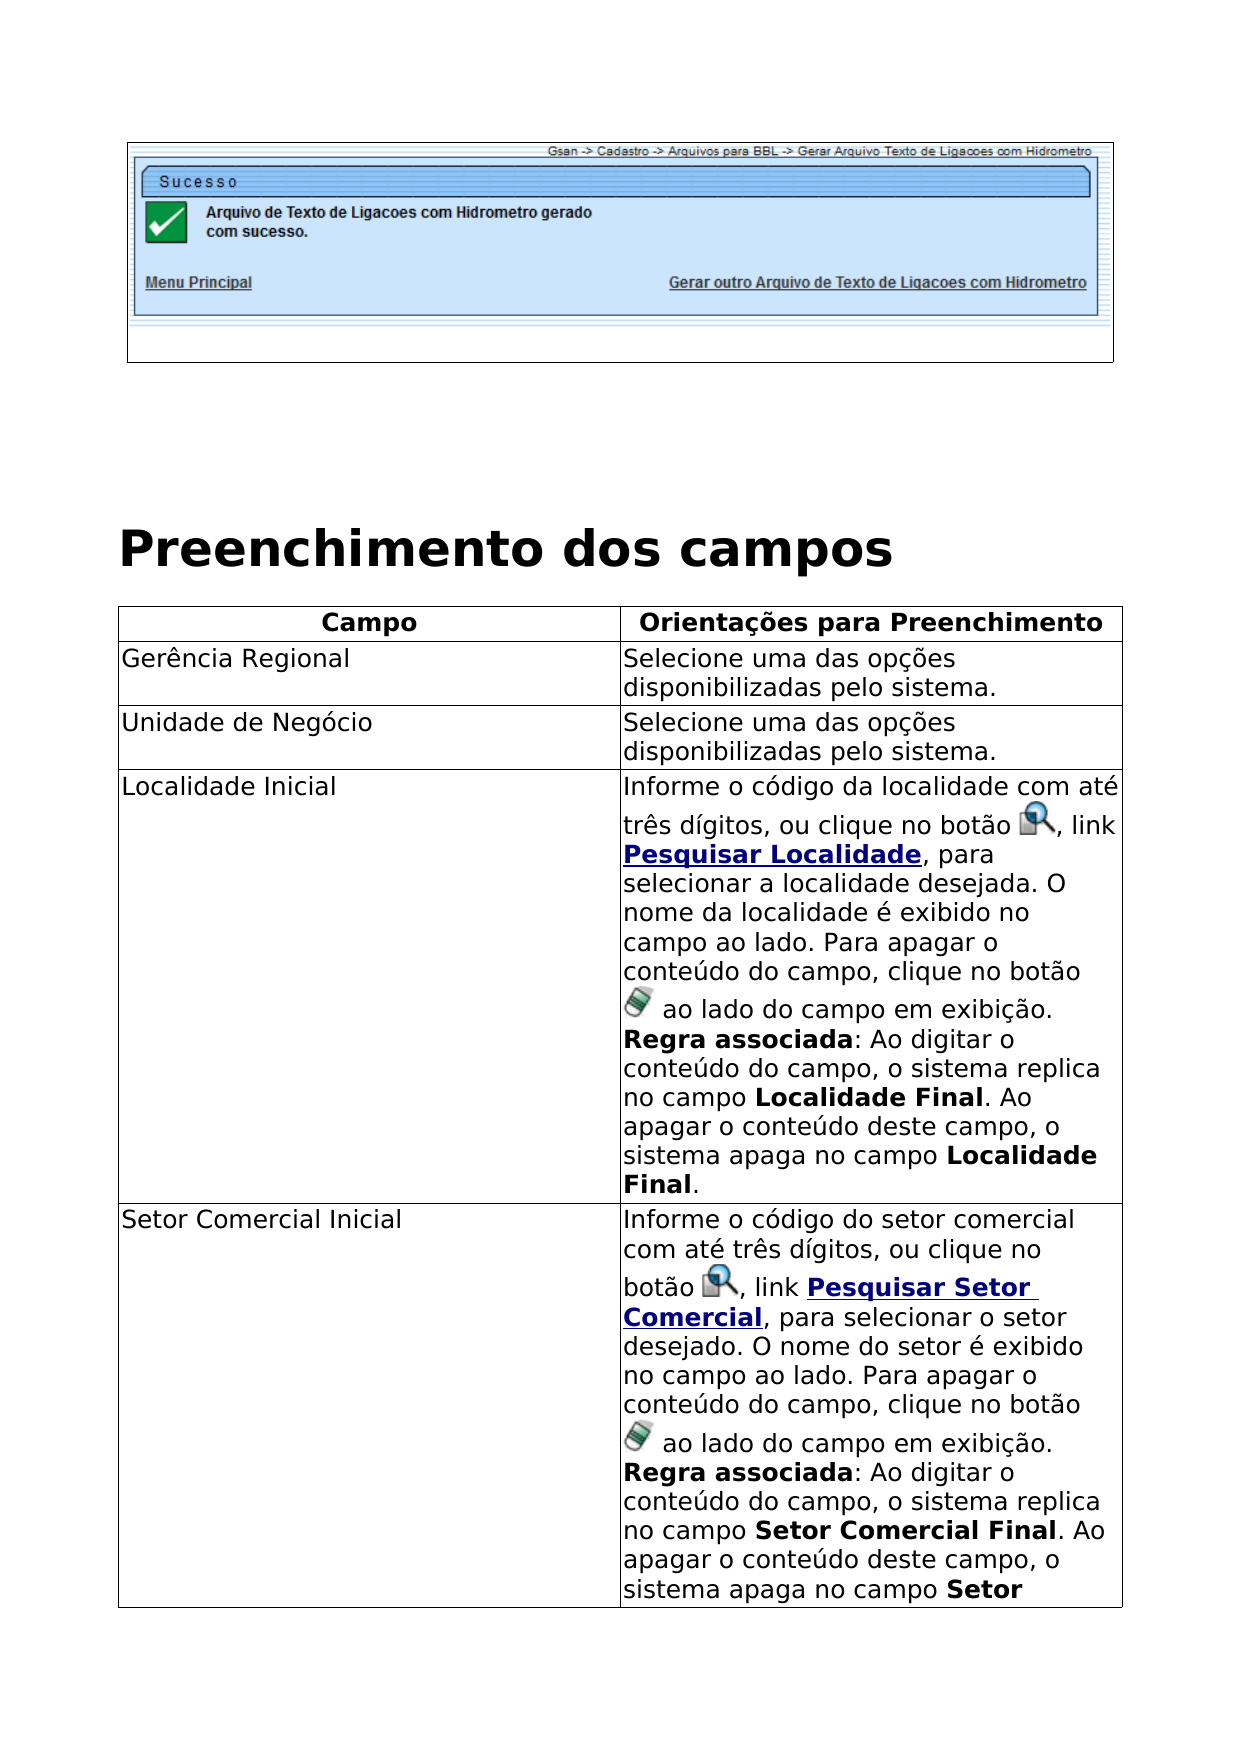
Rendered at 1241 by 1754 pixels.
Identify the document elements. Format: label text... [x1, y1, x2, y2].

table_cell Selecione uma das opções disponibilizadas pelo sistema. [621, 642, 1122, 705]
picture [622, 986, 655, 1019]
table_header Campo [119, 607, 620, 641]
subtitle Preenchimento dos campos [118, 520, 1122, 578]
table_cell Gerência Regional [119, 642, 620, 705]
picture [129, 144, 1111, 330]
table_cell Localidade Inicial [119, 770, 620, 1203]
table_cell Informe o código da localidade com até três dígitos, ou clique no botão , link Pesquisar Localidade, para selecionar a localidade desejada. O nome da localidade é exibido no campo ao lado. Para apagar o conteúdo do campo, clique no botão ao lado do campo em exibição. Regra associada: Ao digitar o conteúdo do campo, o sistema replica no campo Localidade Final. Ao apagar o conteúdo deste campo, o sistema apaga no campo Localidade Final. [621, 770, 1122, 1203]
picture [702, 1264, 739, 1297]
table_cell Setor Comercial Inicial [119, 1204, 620, 1607]
table_cell Selecione uma das opções disponibilizadas pelo sistema. [621, 706, 1122, 769]
table_cell Unidade de Negócio [119, 706, 620, 769]
table_cell Informe o código do setor comercial com até três dígitos, ou clique no botão , link Pesquisar Setor Comercial, para selecionar o setor desejado. O nome do setor é exibido no campo ao lado. Para apagar o conteúdo do campo, clique no botão ao lado do campo em exibição. Regra associada: Ao digitar o conteúdo do campo, o sistema replica no campo Setor Comercial Final. Ao apagar o conteúdo deste campo, o sistema apaga no campo Setor [621, 1204, 1122, 1607]
picture [622, 1419, 655, 1453]
table_header [128, 143, 1113, 362]
picture [1019, 801, 1056, 835]
table_header Orientações para Preenchimento [621, 607, 1122, 641]
